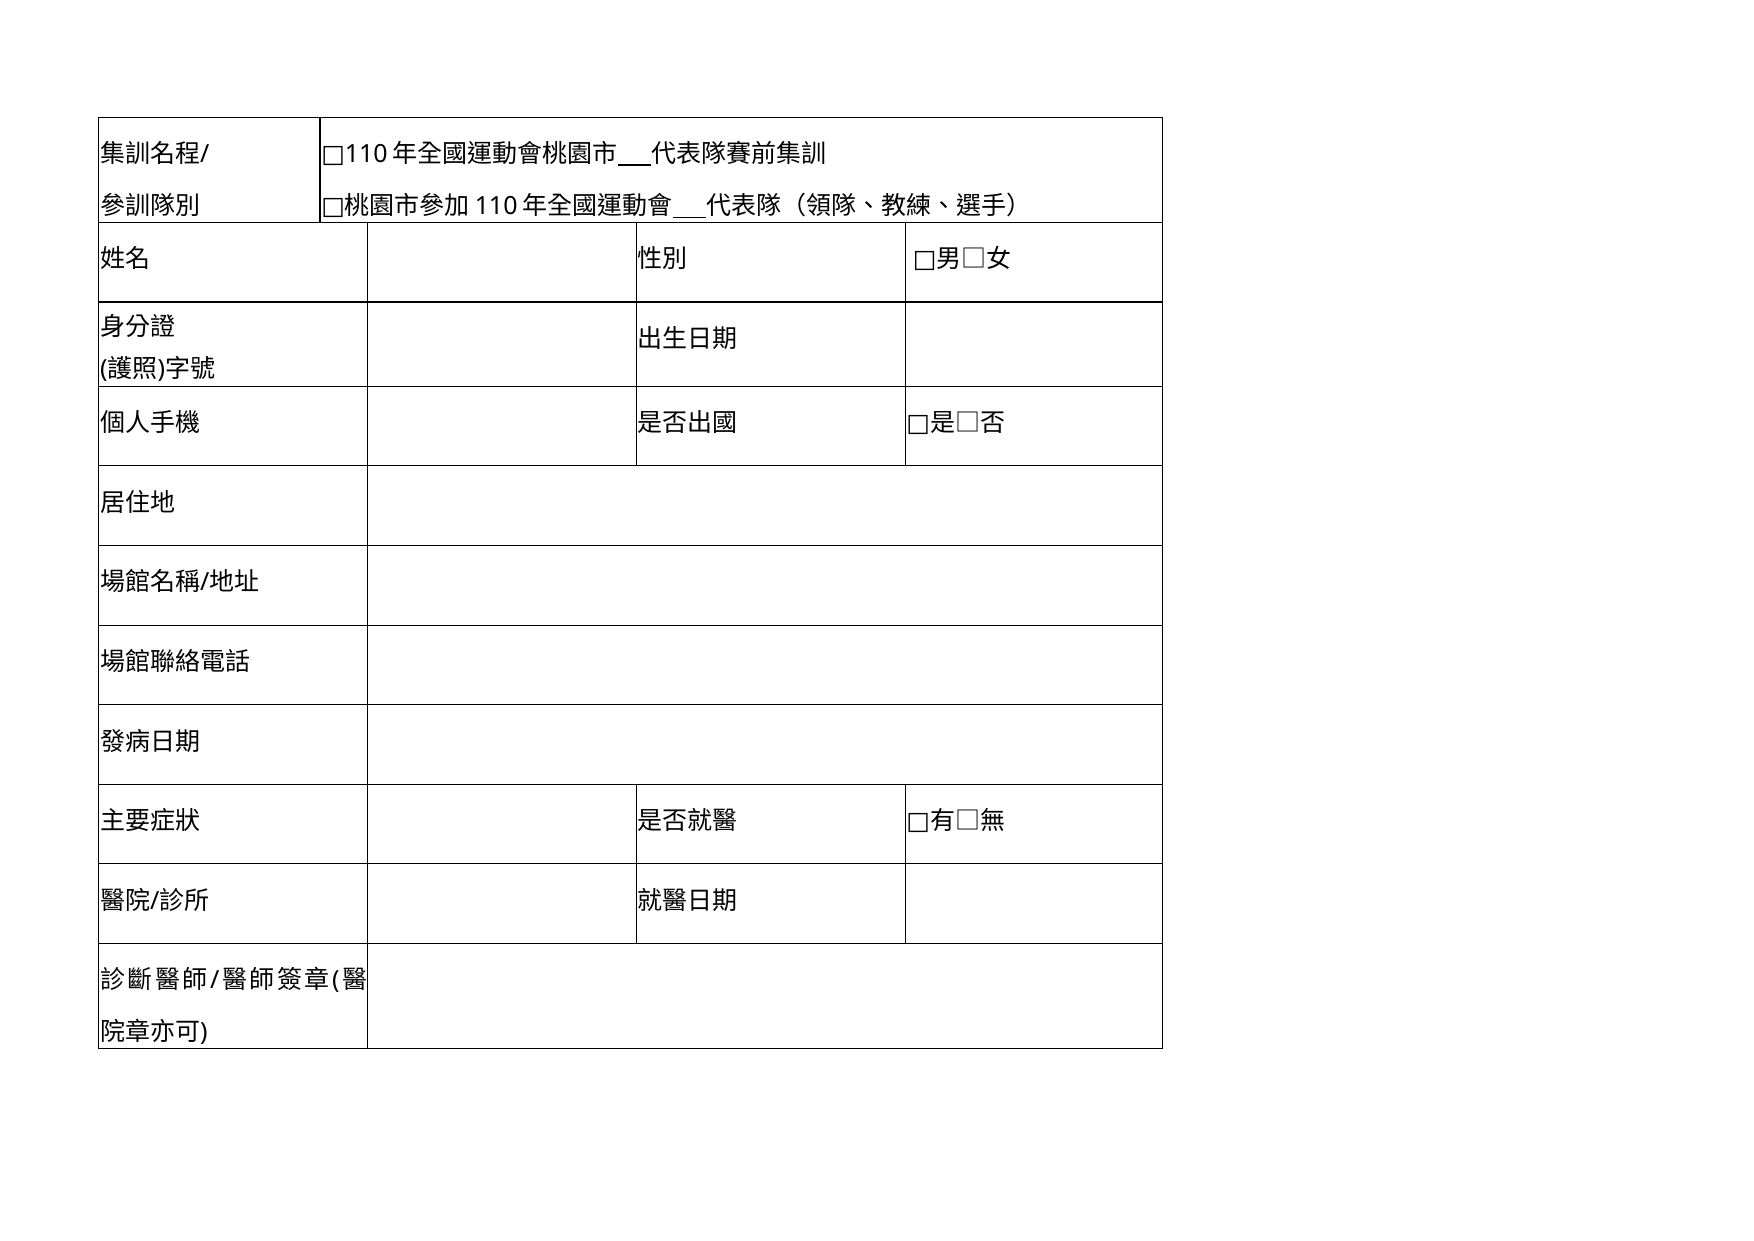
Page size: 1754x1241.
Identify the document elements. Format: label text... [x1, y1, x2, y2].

table_cell [368, 546, 1162, 624]
table_cell 場館聯絡電話 [99, 626, 367, 704]
table_cell □有□無 [906, 785, 1162, 863]
table_cell 出生日期 [637, 303, 905, 386]
table_cell 是否出國 [637, 387, 905, 465]
table_cell [906, 303, 1162, 386]
table_cell [368, 303, 636, 386]
table_cell 個人手機 [99, 387, 367, 465]
table_cell [368, 387, 636, 465]
table_cell [368, 864, 636, 943]
table_header 集訓名程/ 參訓隊別 [99, 118, 319, 222]
table_cell 發病日期 [99, 705, 367, 784]
table_cell 性別 [637, 223, 905, 301]
table_cell □男□女 [906, 223, 1162, 301]
table_cell 場館名稱/地址 [99, 546, 367, 624]
table_cell [368, 944, 1162, 1048]
table_cell 身分證 (護照)字號 [99, 303, 367, 386]
table_cell [368, 466, 1162, 545]
table_header □110年全國運動會桃園市 代表隊賽前集訓 □桃園市參加110年全國運動會 代表隊（領隊、教練、選手） [321, 118, 1162, 222]
table_cell [368, 785, 636, 863]
table_cell 主要症狀 [99, 785, 367, 863]
table_cell 醫院/診所 [99, 864, 367, 943]
table_cell [906, 864, 1162, 943]
table_cell 是否就醫 [637, 785, 905, 863]
table_cell 姓名 [99, 223, 367, 301]
table_cell 就醫日期 [637, 864, 905, 943]
table_cell [368, 705, 1162, 784]
table_cell 居住地 [99, 466, 367, 545]
table_cell [368, 626, 1162, 704]
table_cell 診斷醫師/醫師簽章(醫院章亦可) [99, 944, 367, 1048]
table_cell [368, 223, 636, 301]
table_cell □是□否 [906, 387, 1162, 465]
